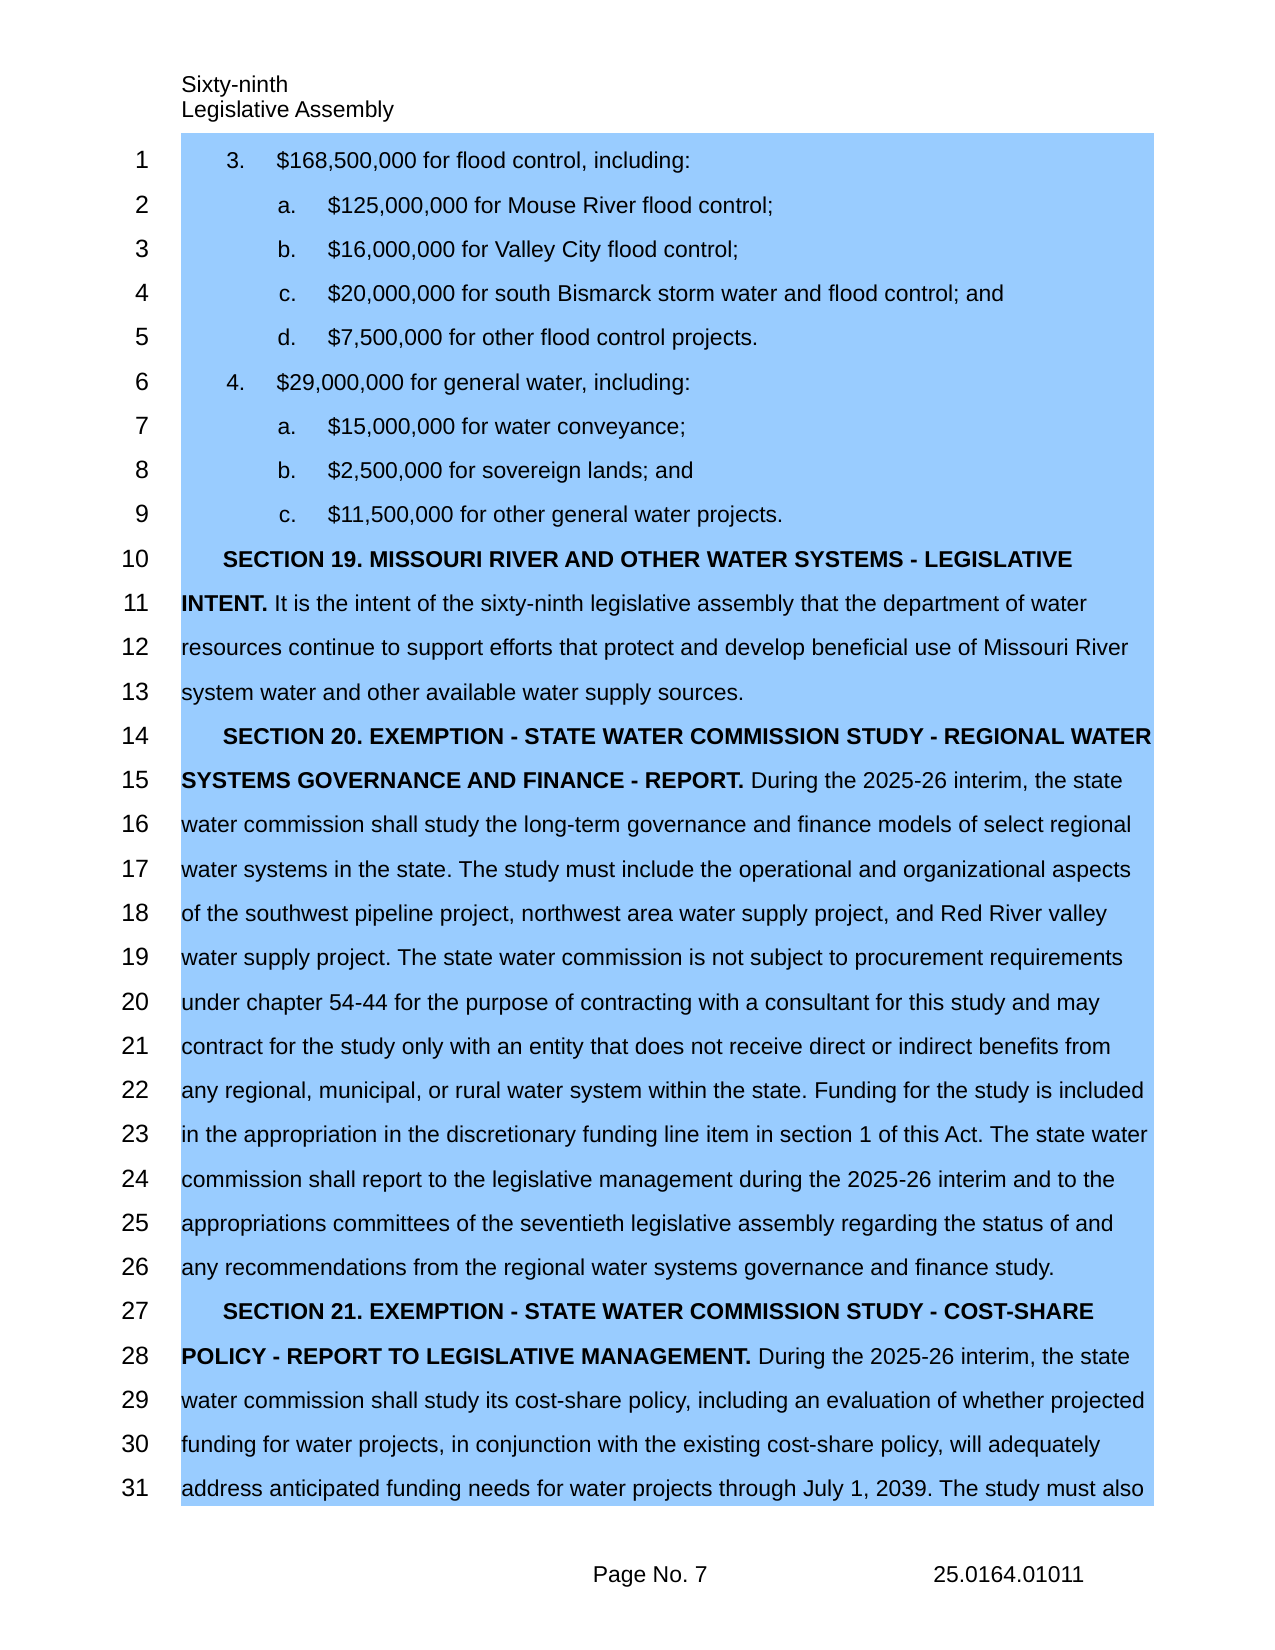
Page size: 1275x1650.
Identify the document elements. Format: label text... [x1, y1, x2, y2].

text c. $11,500,000 for other general water projects. [181, 487, 1154, 532]
text 3. $168,500,000 for flood control, including: [181, 133, 1154, 178]
text 4. $29,000,000 for general water, including: [181, 355, 1154, 399]
text a. $15,000,000 for water conveyance; [181, 399, 1154, 443]
text d. $7,500,000 for other flood control projects. [181, 310, 1154, 355]
text SECTION 20. EXEMPTION - STATE WATER COMMISSION STUDY - REGIONAL WATER SYSTEMS GOVERNANCE AND FINANCE - REPORT. During the 2025‑26 interim, the state water commission shall study the long-term governance and finance models of select regional water systems in the state. The study must include the operational and organizational aspects of the southwest pipeline project, northwest area water supply project, and Red River valley water supply project. The state water commission is not subject to procurement requirements under chapter 54‑44 for the purpose of contracting with a consultant for this study and may contract for the study only with an entity that does not receive direct or indirect benefits from any regional, municipal, or rural water system within the state. Funding for the study is included in the appropriation in the discretionary funding line item in section 1 of this Act. The state water commission shall report to the legislative management during the 2025‑26 interim and to the appropriations committees of the seventieth legislative assembly regarding the status of and any recommendations from the regional water systems governance and finance study. [181, 709, 1154, 1284]
text a. $125,000,000 for Mouse River flood control; [181, 178, 1154, 222]
text c. $20,000,000 for south Bismarck storm water and flood control; and [181, 266, 1154, 310]
text SECTION 21. EXEMPTION - STATE WATER COMMISSION STUDY - COST-SHARE POLICY - REPORT TO LEGISLATIVE MANAGEMENT. During the 2025‑26 interim, the state water commission shall study its cost-share policy, including an evaluation of whether projected funding for water projects, in conjunction with the existing cost-share policy, will adequately address anticipated funding needs for water projects through July 1, 2039. The study must also [181, 1284, 1154, 1506]
text b. $2,500,000 for sovereign lands; and [181, 443, 1154, 487]
text SECTION 19. MISSOURI RIVER AND OTHER WATER SYSTEMS - LEGISLATIVE INTENT. It is the intent of the sixty‑ninth legislative assembly that the department of water resources continue to support efforts that protect and develop beneficial use of Missouri River system water and other available water supply sources. [181, 532, 1154, 709]
text b. $16,000,000 for Valley City flood control; [181, 222, 1154, 266]
